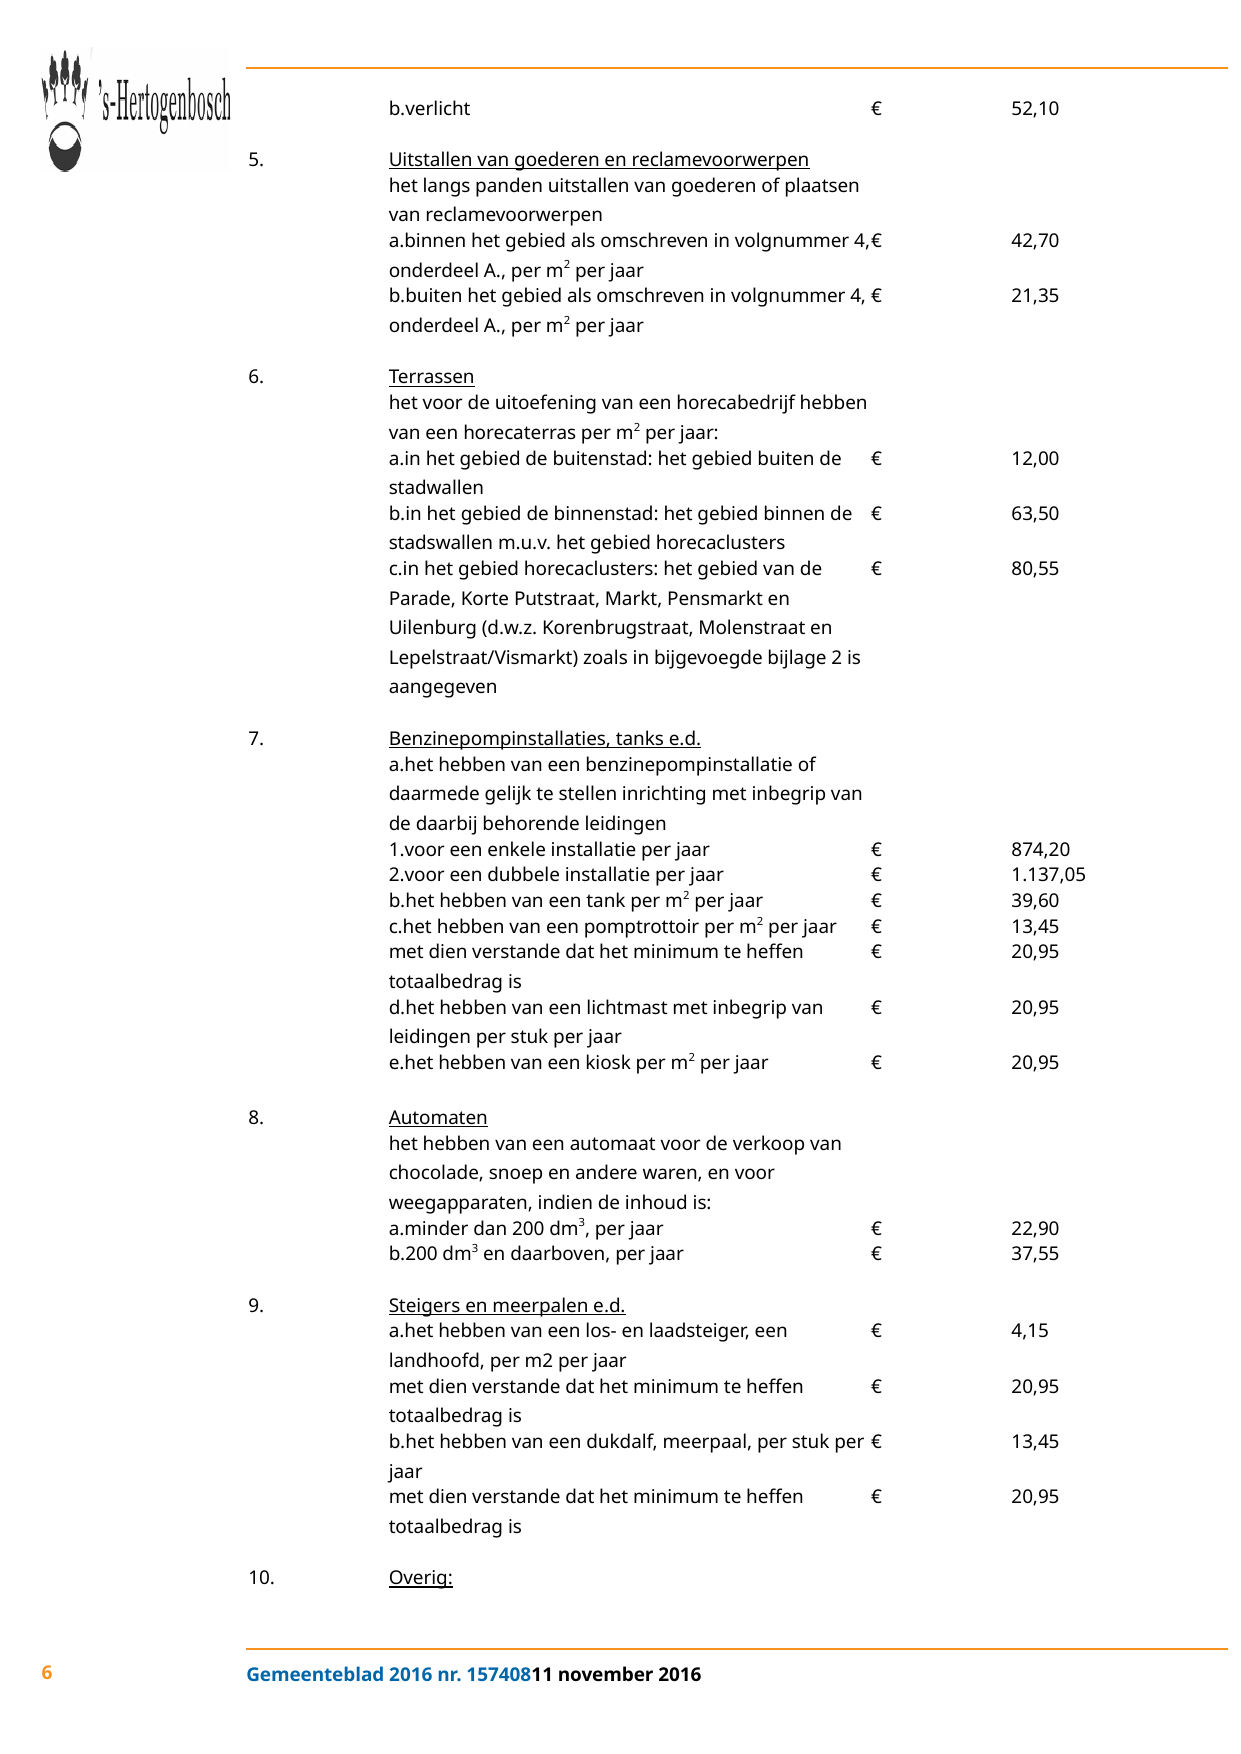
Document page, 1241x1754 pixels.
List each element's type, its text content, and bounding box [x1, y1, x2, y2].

table_cell 13,45 [1011, 913, 1152, 939]
table_cell 21,35 [1011, 283, 1152, 338]
table_cell [1011, 121, 1152, 146]
table_cell [248, 1075, 388, 1101]
table_cell 874,20 [1011, 836, 1152, 861]
table_cell [1011, 725, 1152, 751]
table_cell [871, 1266, 1011, 1292]
table_header [871, 1104, 1011, 1130]
table_cell e.het hebben van een kiosk per m2 per jaar [389, 1049, 871, 1075]
table_cell [1011, 389, 1152, 445]
table_cell [248, 836, 388, 861]
table_cell [248, 861, 388, 887]
table_cell het voor de uitoefening van een horecabedrijf hebben van een horecaterras per m2 per jaar: [389, 389, 871, 445]
table_cell [871, 1565, 1011, 1590]
table_cell [248, 1049, 388, 1075]
table_cell Steigers en meerpalen e.d. [389, 1292, 871, 1318]
table_cell 9. [248, 1292, 388, 1318]
table_cell 6. [248, 364, 388, 389]
table_cell € [871, 887, 1011, 913]
table_cell [248, 1373, 388, 1428]
table_cell € [871, 836, 1011, 861]
table_cell € [871, 913, 1011, 939]
table_cell [248, 445, 388, 500]
table_cell 10. [248, 1565, 388, 1590]
table_cell 63,50 [1011, 500, 1152, 555]
table_cell 1.voor een enkele installatie per jaar [389, 836, 871, 861]
table_cell b.in het gebied de binnenstad: het gebied binnen de stadswallen m.u.v. het gebied horecaclusters [389, 500, 871, 555]
table_cell het hebben van een automaat voor de verkoop van chocolade, snoep en andere waren, en voor weegapparaten, indien de inhoud is: [389, 1130, 871, 1215]
table_cell [1011, 1292, 1152, 1318]
table_cell [1011, 1539, 1152, 1564]
table_cell 42,70 [1011, 227, 1152, 283]
table_cell Benzinepompinstallaties, tanks e.d. [389, 725, 871, 751]
table_cell c.in het gebied horecaclusters: het gebied van de Parade, Korte Putstraat, Markt, Pensmarkt en Uilenburg (d.w.z. Korenbrugstraat, Molenstraat en Lepelstraat/Vismarkt) zoals in bijgevoegde bijlage 2 is aangegeven [389, 555, 871, 699]
table_cell € [871, 1240, 1011, 1266]
table_cell 39,60 [1011, 887, 1152, 913]
table_cell 5. [248, 146, 388, 172]
table_cell b.het hebben van een tank per m2 per jaar [389, 887, 871, 913]
table_cell € [871, 283, 1011, 338]
table_cell [871, 1539, 1011, 1564]
table_cell € [871, 555, 1011, 699]
table_cell [248, 939, 388, 994]
table_header [1011, 1104, 1152, 1130]
table_cell € [871, 939, 1011, 994]
table_cell [248, 751, 388, 836]
table_cell [389, 1075, 871, 1101]
table_cell met dien verstande dat het minimum te heffen totaalbedrag is [389, 1373, 871, 1428]
table_cell a.binnen het gebied als omschreven in volgnummer 4, onderdeel A., per m2 per jaar [389, 227, 871, 283]
table_cell [1011, 146, 1152, 172]
table_cell 20,95 [1011, 939, 1152, 994]
table_cell Uitstallen van goederen en reclamevoorwerpen [389, 146, 871, 172]
table_cell met dien verstande dat het minimum te heffen totaalbedrag is [389, 939, 871, 994]
table_cell € [871, 500, 1011, 555]
table_cell [871, 725, 1011, 751]
table_cell € [871, 1428, 1011, 1483]
table_cell 13,45 [1011, 1428, 1152, 1483]
table_cell [1011, 364, 1152, 389]
table_cell [871, 1075, 1011, 1101]
table_cell d.het hebben van een lichtmast met inbegrip van leidingen per stuk per jaar [389, 994, 871, 1049]
table_cell [248, 500, 388, 555]
table_cell [248, 1428, 388, 1483]
table_cell [871, 338, 1011, 364]
table_cell het langs panden uitstallen van goederen of plaatsen van reclamevoorwerpen [389, 172, 871, 227]
table_cell a.het hebben van een los- en laadsteiger, een landhoofd, per m2 per jaar [389, 1318, 871, 1373]
table_cell b.200 dm3 en daarboven, per jaar [389, 1240, 871, 1266]
table_cell [871, 364, 1011, 389]
table_cell 20,95 [1011, 1049, 1152, 1075]
table_cell [248, 1215, 388, 1240]
table_cell c.het hebben van een pomptrottoir per m2 per jaar [389, 913, 871, 939]
table_cell [248, 1539, 388, 1564]
table_cell 2.voor een dubbele installatie per jaar [389, 861, 871, 887]
table_cell [248, 1130, 388, 1215]
table_cell [1011, 699, 1152, 725]
table_cell [1011, 1075, 1152, 1101]
table_cell [248, 172, 388, 227]
table_cell € [871, 227, 1011, 283]
table_cell b.verlicht [389, 95, 871, 121]
table_cell 7. [248, 725, 388, 751]
table_cell [248, 555, 388, 699]
table_cell [1011, 751, 1152, 836]
table_cell [389, 1266, 871, 1292]
table_cell [248, 994, 388, 1049]
table_header Automaten [389, 1104, 871, 1130]
table_cell € [871, 1215, 1011, 1240]
table_cell [1011, 1565, 1152, 1590]
table_cell 20,95 [1011, 1373, 1152, 1428]
table_cell [1011, 1266, 1152, 1292]
table_cell met dien verstande dat het minimum te heffen totaalbedrag is [389, 1484, 871, 1539]
table_cell € [871, 445, 1011, 500]
table_cell € [871, 1318, 1011, 1373]
table_cell [248, 338, 388, 364]
table_cell b.buiten het gebied als omschreven in volgnummer 4, onderdeel A., per m2 per jaar [389, 283, 871, 338]
table_cell € [871, 95, 1011, 121]
table_cell [248, 1266, 388, 1292]
table_cell a.het hebben van een benzinepompinstallatie of daarmede gelijk te stellen inrichting met inbegrip van de daarbij behorende leidingen [389, 751, 871, 836]
table_cell [871, 751, 1011, 836]
table_cell 1.137,05 [1011, 861, 1152, 887]
table_cell [1011, 1130, 1152, 1215]
table_cell [871, 172, 1011, 227]
table_cell 80,55 [1011, 555, 1152, 699]
table_cell Terrassen [389, 364, 871, 389]
table_cell [248, 283, 388, 338]
table_cell 52,10 [1011, 95, 1152, 121]
table_cell € [871, 861, 1011, 887]
table_cell 37,55 [1011, 1240, 1152, 1266]
table_cell a.minder dan 200 dm3, per jaar [389, 1215, 871, 1240]
table_cell [871, 1130, 1011, 1215]
table_cell [248, 121, 388, 146]
table_cell 4,15 [1011, 1318, 1152, 1373]
table_cell [1011, 172, 1152, 227]
table_cell [248, 913, 388, 939]
table_cell [871, 1292, 1011, 1318]
table_cell [871, 699, 1011, 725]
table_cell 12,00 [1011, 445, 1152, 500]
table_cell [248, 1240, 388, 1266]
table_cell a.in het gebied de buitenstad: het gebied buiten de stadwallen [389, 445, 871, 500]
table_cell € [871, 994, 1011, 1049]
table_cell [389, 121, 871, 146]
table_cell [248, 95, 388, 121]
table_cell [871, 389, 1011, 445]
table_cell € [871, 1373, 1011, 1428]
table_cell 22,90 [1011, 1215, 1152, 1240]
table_cell b.het hebben van een dukdalf, meerpaal, per stuk per jaar [389, 1428, 871, 1483]
table_header 8. [248, 1104, 388, 1130]
table_cell [871, 121, 1011, 146]
table_cell [248, 699, 388, 725]
table_cell 20,95 [1011, 994, 1152, 1049]
table_cell [248, 227, 388, 283]
table_cell Overig: [389, 1565, 871, 1590]
table_cell 20,95 [1011, 1484, 1152, 1539]
table_cell [248, 1484, 388, 1539]
picture [41, 47, 231, 172]
table_cell € [871, 1049, 1011, 1075]
table_cell € [871, 1484, 1011, 1539]
table_cell [248, 1318, 388, 1373]
table_cell [389, 1539, 871, 1564]
table_cell [389, 699, 871, 725]
table_cell [871, 146, 1011, 172]
table_cell [1011, 338, 1152, 364]
table_cell [248, 389, 388, 445]
table_cell [389, 338, 871, 364]
table_cell [248, 887, 388, 913]
